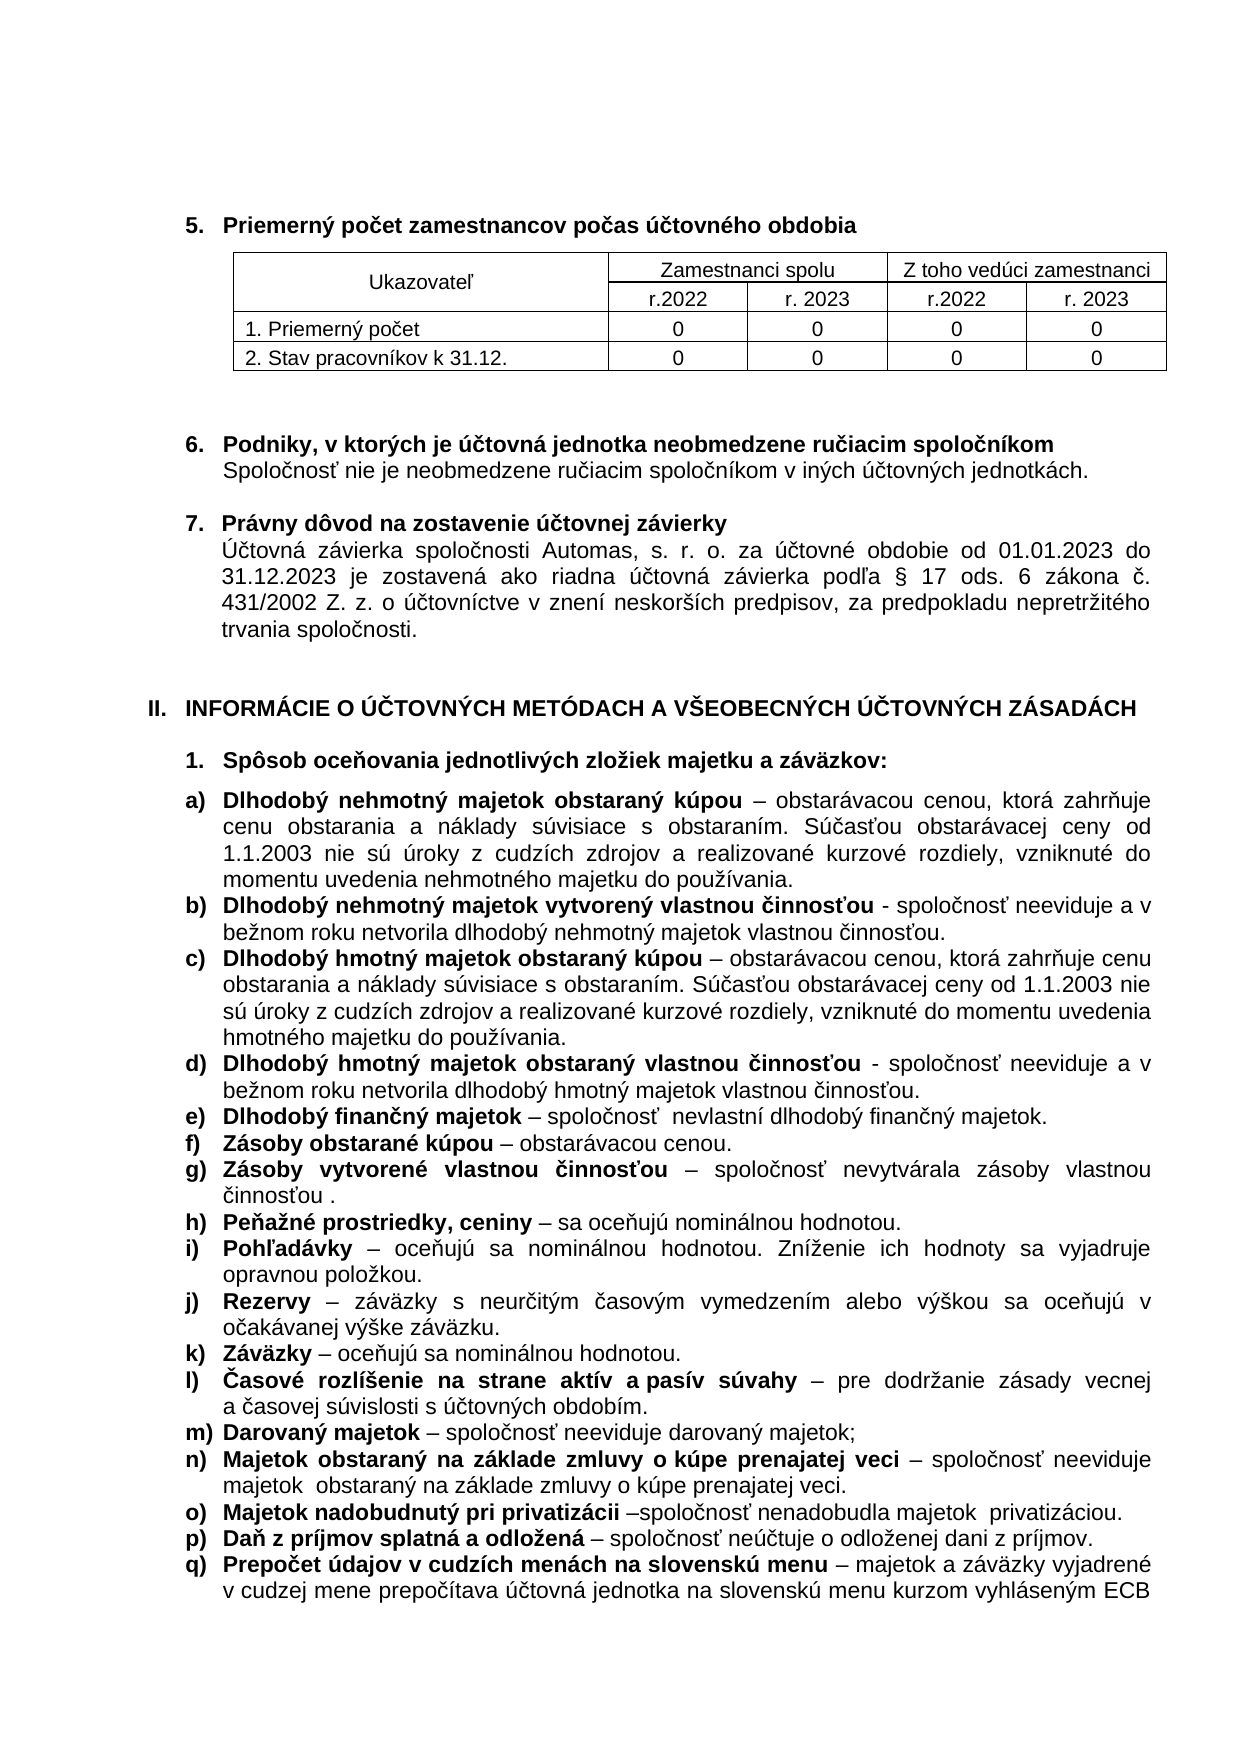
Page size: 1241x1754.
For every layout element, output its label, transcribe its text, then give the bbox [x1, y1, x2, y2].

list Dlhodobý finančný majetok – spoločnosť nevlastní dlhodobý finančný majetok. [185, 1103, 1152, 1129]
table_cell r. 2023 [748, 283, 887, 311]
text 6. Podniky, v ktorých je účtovná jednotka neobmedzene ručiacim spoločníkom [148, 429, 1152, 457]
table_cell 2. Stav pracovníkov k 31.12. [234, 342, 608, 370]
text II. Informácie o účtovných metódach a všeobecných účtovných zásadách [148, 695, 1152, 721]
list Daň z príjmov splatná a odložená – spoločnosť neúčtuje o odloženej dani z príjmov. [185, 1525, 1152, 1551]
list Rezervy – záväzky s neurčitým časovým vymedzením alebo výškou sa oceňujú v očakávanej výške záväzku. [185, 1288, 1152, 1340]
table_cell 0 [888, 312, 1026, 341]
list Prepočet údajov v cudzích menách na slovenskú menu – majetok a záväzky vyjadrené v cudzej mene prepočítava účtovná jednotka na slovenskú menu kurzom vyhláseným ECB [185, 1551, 1152, 1604]
text 5. Priemerný počet zamestnancov počas účtovného obdobia [148, 212, 1152, 239]
table_header Zamestnanci spolu [609, 253, 887, 281]
table_cell r. 2023 [1027, 283, 1166, 311]
list Časové rozlíšenie na strane aktív a pasív súvahy – pre dodržanie zásady vecnej a časovej súvislosti s účtovných obdobím. [185, 1367, 1152, 1419]
table_cell 1. Priemerný počet [234, 312, 608, 341]
table_cell 0 [609, 312, 747, 341]
text d) Dlhodobý hmotný majetok obstaraný vlastnou činnosťou - spoločnosť neeviduje a v bežnom roku netvorila dlhodobý hmotný majetok vlastnou činnosťou. [148, 1050, 1152, 1103]
table_cell 0 [888, 342, 1026, 370]
text Účtovná závierka spoločnosti Automas, s. r. o. za účtovné obdobie od 01.01.2023 do 31.12.2023 je zostavená ako riadna účtovná závierka podľa § 17 ods. 6 zákona č. 431/2002 Z. z. o účtovníctve v znení neskorších predpisov, za predpokladu nepretržitého trvania spoločnosti. [148, 537, 1152, 642]
table_cell 0 [1027, 342, 1166, 370]
list Zásoby obstarané kúpou – obstarávacou cenou. [185, 1129, 1152, 1156]
text 7. Právny dôvod na zostavenie účtovnej závierky [148, 510, 1152, 537]
text b) Dlhodobý nehmotný majetok vytvorený vlastnou činnosťou - spoločnosť neeviduje a v bežnom roku netvorila dlhodobý nehmotný majetok vlastnou činnosťou. [148, 892, 1152, 945]
table_header Ukazovateľ [234, 253, 608, 311]
list Majetok obstaraný na základe zmluvy o kúpe prenajatej veci – spoločnosť neeviduje majetok obstaraný na základe zmluvy o kúpe prenajatej veci. [185, 1446, 1152, 1498]
table_cell r.2022 [888, 283, 1026, 311]
table_cell 0 [748, 342, 887, 370]
table_cell 0 [1027, 312, 1166, 341]
list Majetok nadobudnutý pri privatizácii –spoločnosť nenadobudla majetok privatizáciou. [185, 1498, 1152, 1525]
text c) Dlhodobý hmotný majetok obstaraný kúpou – obstarávacou cenou, ktorá zahrňuje cenu obstarania a náklady súvisiace s obstaraním. Súčasťou obstarávacej ceny od 1.1.2003 nie sú úroky z cudzích zdrojov a realizované kurzové rozdiely, vzniknuté do momentu uvedenia hmotného majetku do používania. [148, 945, 1152, 1050]
list Darovaný majetok – spoločnosť neeviduje darovaný majetok; [185, 1419, 1152, 1446]
list Záväzky – oceňujú sa nominálnou hodnotou. [185, 1340, 1152, 1367]
table_cell 0 [748, 312, 887, 341]
list Pohľadávky – oceňujú sa nominálnou hodnotou. Zníženie ich hodnoty sa vyjadruje opravnou položkou. [185, 1235, 1152, 1288]
table_cell 0 [609, 342, 747, 370]
table_header Z toho vedúci zamestnanci [888, 253, 1166, 281]
text a) Dlhodobý nehmotný majetok obstaraný kúpou – obstarávacou cenou, ktorá zahrňuje cenu obstarania a náklady súvisiace s obstaraním. Súčasťou obstarávacej ceny od 1.1.2003 nie sú úroky z cudzích zdrojov a realizované kurzové rozdiely, vzniknuté do momentu uvedenia nehmotného majetku do používania. [148, 787, 1152, 892]
list Peňažné prostriedky, ceniny – sa oceňujú nominálnou hodnotou. [185, 1208, 1152, 1235]
text Spoločnosť nie je neobmedzene ručiacim spoločníkom v iných účtovných jednotkách. [221, 457, 1152, 484]
list Zásoby vytvorené vlastnou činnosťou – spoločnosť nevytvárala zásoby vlastnou činnosťou . [185, 1156, 1152, 1208]
table_cell r.2022 [609, 283, 747, 311]
text 1. Spôsob oceňovania jednotlivých zložiek majetku a záväzkov: [148, 747, 1152, 774]
